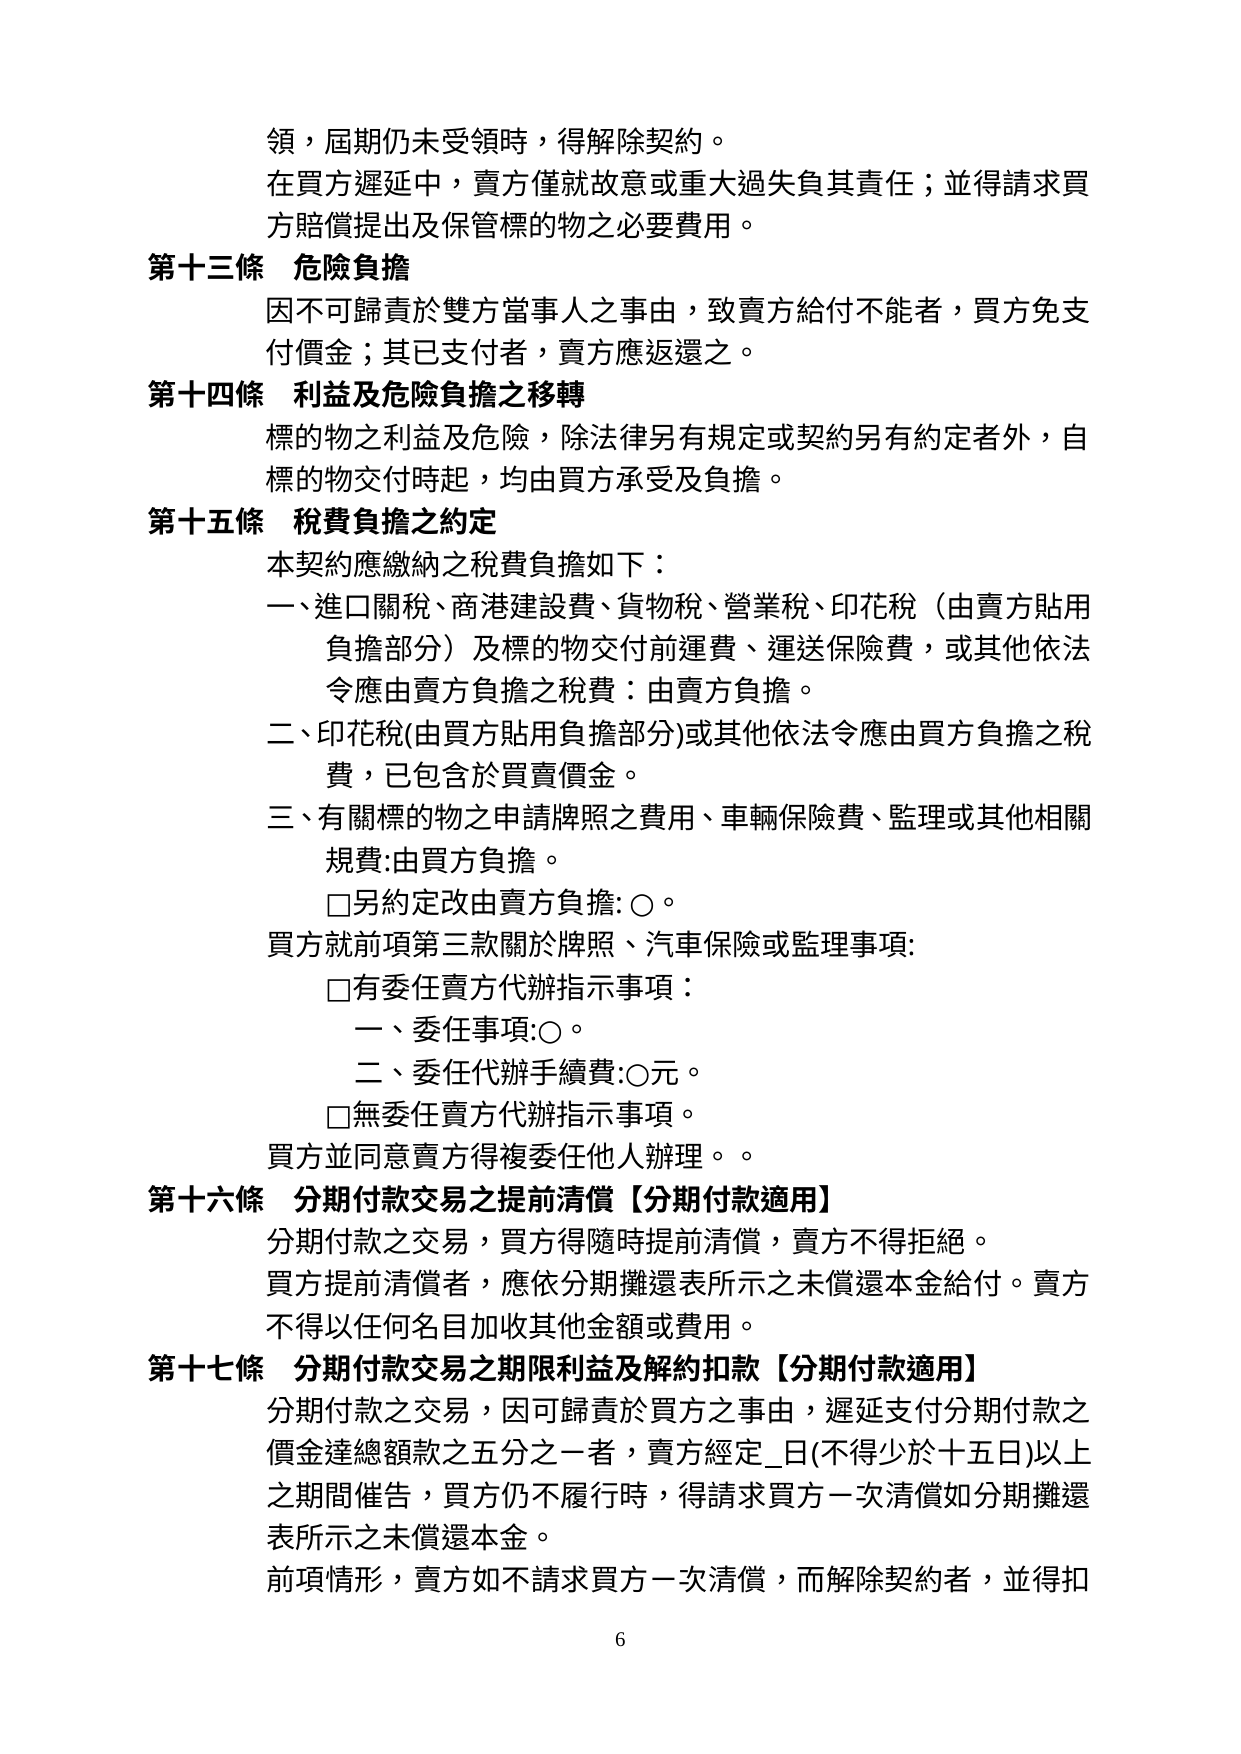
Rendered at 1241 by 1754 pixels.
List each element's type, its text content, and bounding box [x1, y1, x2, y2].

text □有委任賣方代辦指示事項： [266, 964, 1092, 1007]
text 二、委任代辦手續費:○元。 [206, 1049, 1092, 1092]
text 第十五條 稅費負擔之約定 [148, 499, 1092, 541]
text □另約定改由賣方負擔: ○。 [325, 879, 1092, 922]
text 前項情形，賣方如不請求買方ㄧ次清償，而解除契約者，並得扣 [266, 1557, 1092, 1599]
text 第十六條 分期付款交易之提前清償【分期付款適用】 [148, 1176, 1092, 1218]
text □無委任賣方代辦指示事項。 [147, 1092, 1092, 1134]
text 買方並同意賣方得複委任他人辦理。。 [266, 1134, 1092, 1176]
text 第十四條 利益及危險負擔之移轉 [148, 372, 1092, 414]
text 二、印花稅(由買方貼用負擔部分)或其他依法令應由買方負擔之稅費，已包含於買賣價金。 [266, 710, 1092, 795]
text 領，屆期仍未受領時，得解除契約。 [266, 118, 1092, 160]
text 買方提前清償者，應依分期攤還表所示之未償還本金給付。賣方不得以任何名目加收其他金額或費用。 [265, 1261, 1092, 1345]
text 在買方遲延中，賣方僅就故意或重大過失負其責任；並得請求買方賠償提出及保管標的物之必要費用。 [266, 160, 1092, 245]
text 一、委任事項:○。 [206, 1007, 1092, 1049]
text 標的物之利益及危險，除法律另有規定或契約另有約定者外，自標的物交付時起，均由買方承受及負擔。 [265, 414, 1092, 499]
text 一、進口關稅、商港建設費、貨物稅、營業稅、印花稅（由賣方貼用負擔部分）及標的物交付前運費、運送保險費，或其他依法令應由賣方負擔之稅費：由賣方負擔。 [266, 583, 1092, 710]
text 分期付款之交易，買方得隨時提前清償，賣方不得拒絕。 [266, 1218, 1092, 1261]
text 買方就前項第三款關於牌照、汽車保險或監理事項: [266, 922, 1092, 964]
text 第十七條 分期付款交易之期限利益及解約扣款【分期付款適用】 [148, 1345, 1092, 1388]
text 三、有關標的物之申請牌照之費用、車輛保險費、監理或其他相關規費:由買方負擔。 [266, 795, 1092, 879]
text 分期付款之交易，因可歸責於買方之事由，遲延支付分期付款之價金達總額款之五分之ㄧ者，賣方經定 日(不得少於十五日)以上之期間催告，買方仍不履行時，得請求買方ㄧ次清償如分期攤還表所示之未償還本金。 [266, 1388, 1092, 1557]
text 本契約應繳納之稅費負擔如下： [266, 541, 1092, 583]
text 因不可歸責於雙方當事人之事由，致賣方給付不能者，買方免支付價金；其已支付者，賣方應返還之。 [265, 287, 1092, 372]
text 第十三條 危險負擔 [148, 245, 1092, 287]
